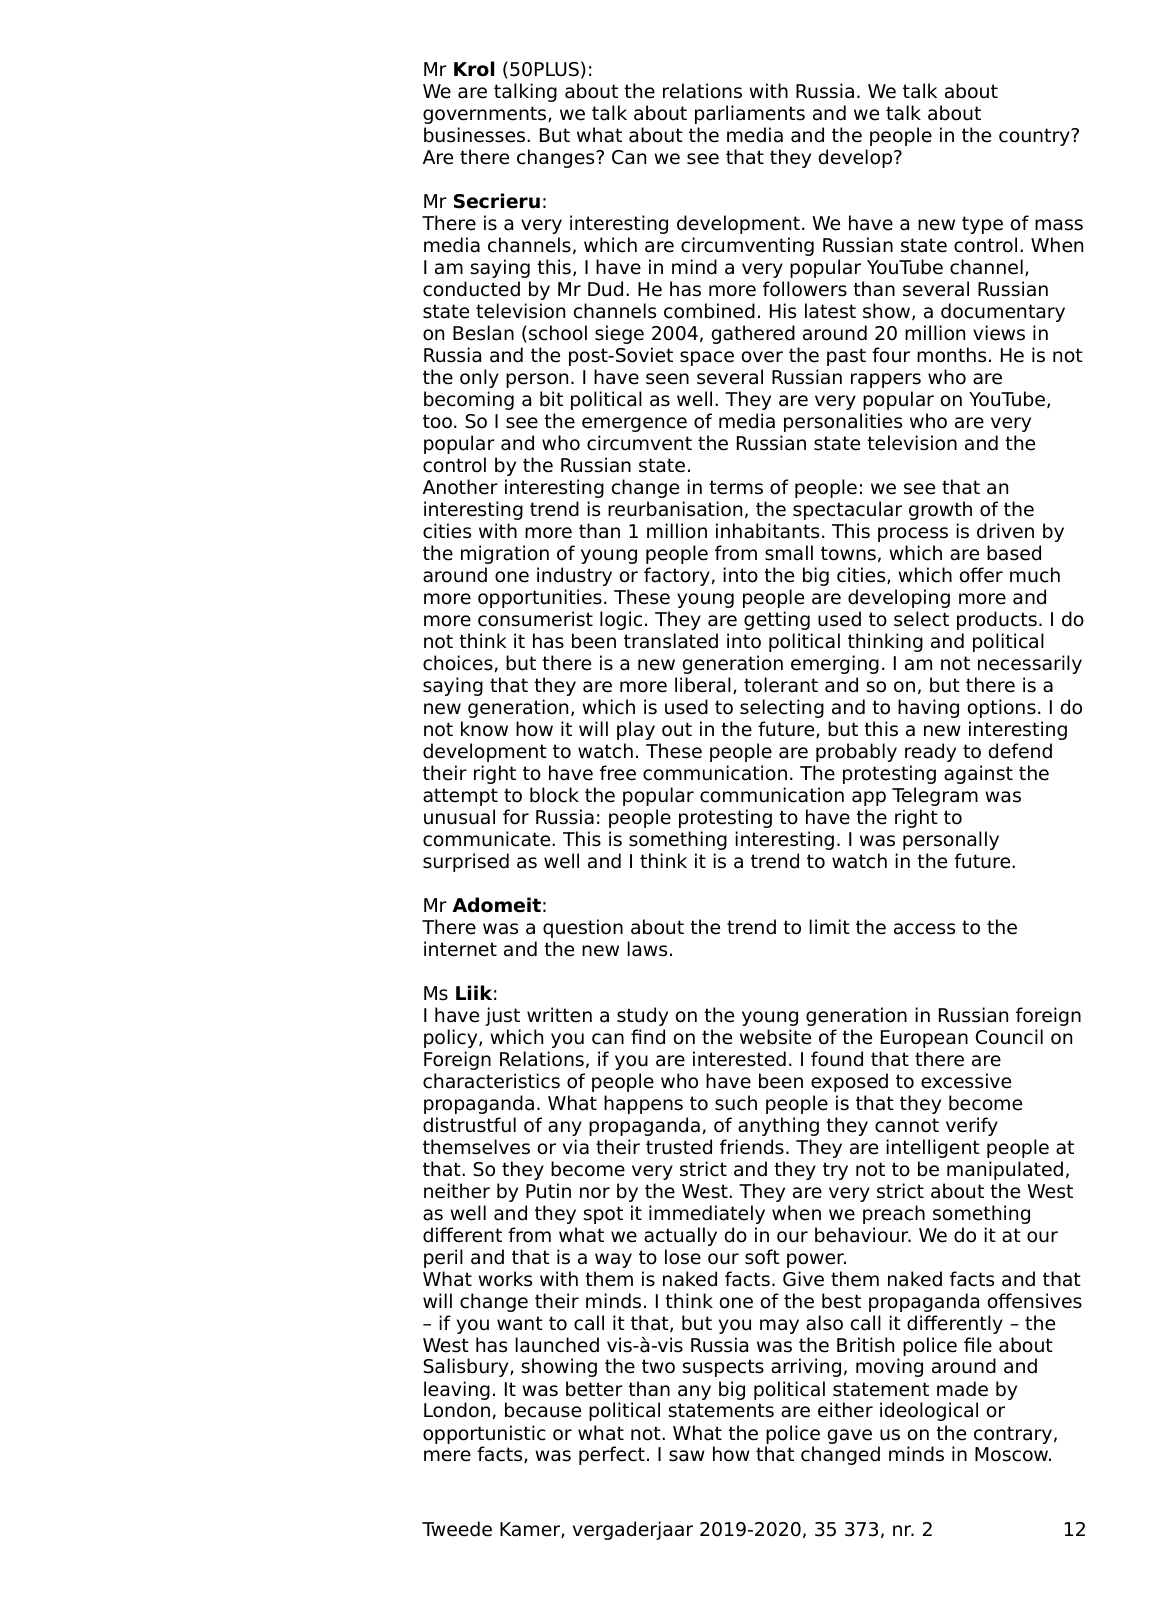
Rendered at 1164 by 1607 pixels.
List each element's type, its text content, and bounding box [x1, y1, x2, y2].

text Another interesting change in terms of people: we see that an interesting trend is reurbanisation, the spectacular growth of the cities with more than 1 million inhabitants. This process is driven by the migration of young people from small towns, which are based around one industry or factory, into the big cities, which offer much more opportunities. These young people are developing more and more consumerist logic. They are getting used to select products. I do not think it has been translated into political thinking and political choices, but there is a new generation emerging. I am not necessarily saying that they are more liberal, tolerant and so on, but there is a new generation, which is used to selecting and to having options. I do not know how it will play out in the future, but this a new interesting development to watch. These people are probably ready to defend their right to have free communication. The protesting against the attempt to block the popular communication app Telegram was unusual for Russia: people protesting to have the right to communicate. This is something interesting. I was personally surprised as well and I think it is a trend to watch in the future. [422, 477, 1087, 872]
text What works with them is naked facts. Give them naked facts and that will change their minds. I think one of the best propaganda offensives – if you want to call it that, but you may also call it differently – the West has launched vis-à-vis Russia was the British police file about Salisbury, showing the two suspects arriving, moving around and leaving. It was better than any big political statement made by London, because political statements are either ideological or opportunistic or what not. What the police gave us on the contrary, mere facts, was perfect. I saw how that changed minds in Moscow. [422, 1268, 1087, 1466]
text There was a question about the trend to limit the access to the internet and the new laws. [422, 917, 1087, 961]
text There is a very interesting development. We have a new type of mass media channels, which are circumventing Russian state control. When I am saying this, I have in mind a very popular YouTube channel, conducted by Mr Dud. He has more followers than several Russian state television channels combined. His latest show, a documentary on Beslan (school siege 2004, gathered around 20 million views in Russia and the post-Soviet space over the past four months. He is not the only person. I have seen several Russian rappers who are becoming a bit political as well. They are very popular on YouTube, too. So I see the emergence of media personalities who are very popular and who circumvent the Russian state television and the control by the Russian state. [422, 213, 1087, 477]
text Mr Secrieru: [422, 191, 1087, 213]
text We are talking about the relations with Russia. We talk about governments, we talk about parliaments and we talk about businesses. But what about the media and the people in the country? Are there changes? Can we see that they develop? [422, 81, 1087, 169]
text Mr Krol (50PLUS): [422, 59, 1087, 81]
text Mr Adomeit: [422, 895, 1087, 917]
text Ms Liik: [422, 983, 1087, 1005]
text I have just written a study on the young generation in Russian foreign policy, which you can find on the website of the European Council on Foreign Relations, if you are interested. I found that there are characteristics of people who have been exposed to excessive propaganda. What happens to such people is that they become distrustful of any propaganda, of anything they cannot verify themselves or via their trusted friends. They are intelligent people at that. So they become very strict and they try not to be manipulated, neither by Putin nor by the West. They are very strict about the West as well and they spot it immediately when we preach something different from what we actually do in our behaviour. We do it at our peril and that is a way to lose our soft power. [422, 1005, 1087, 1268]
